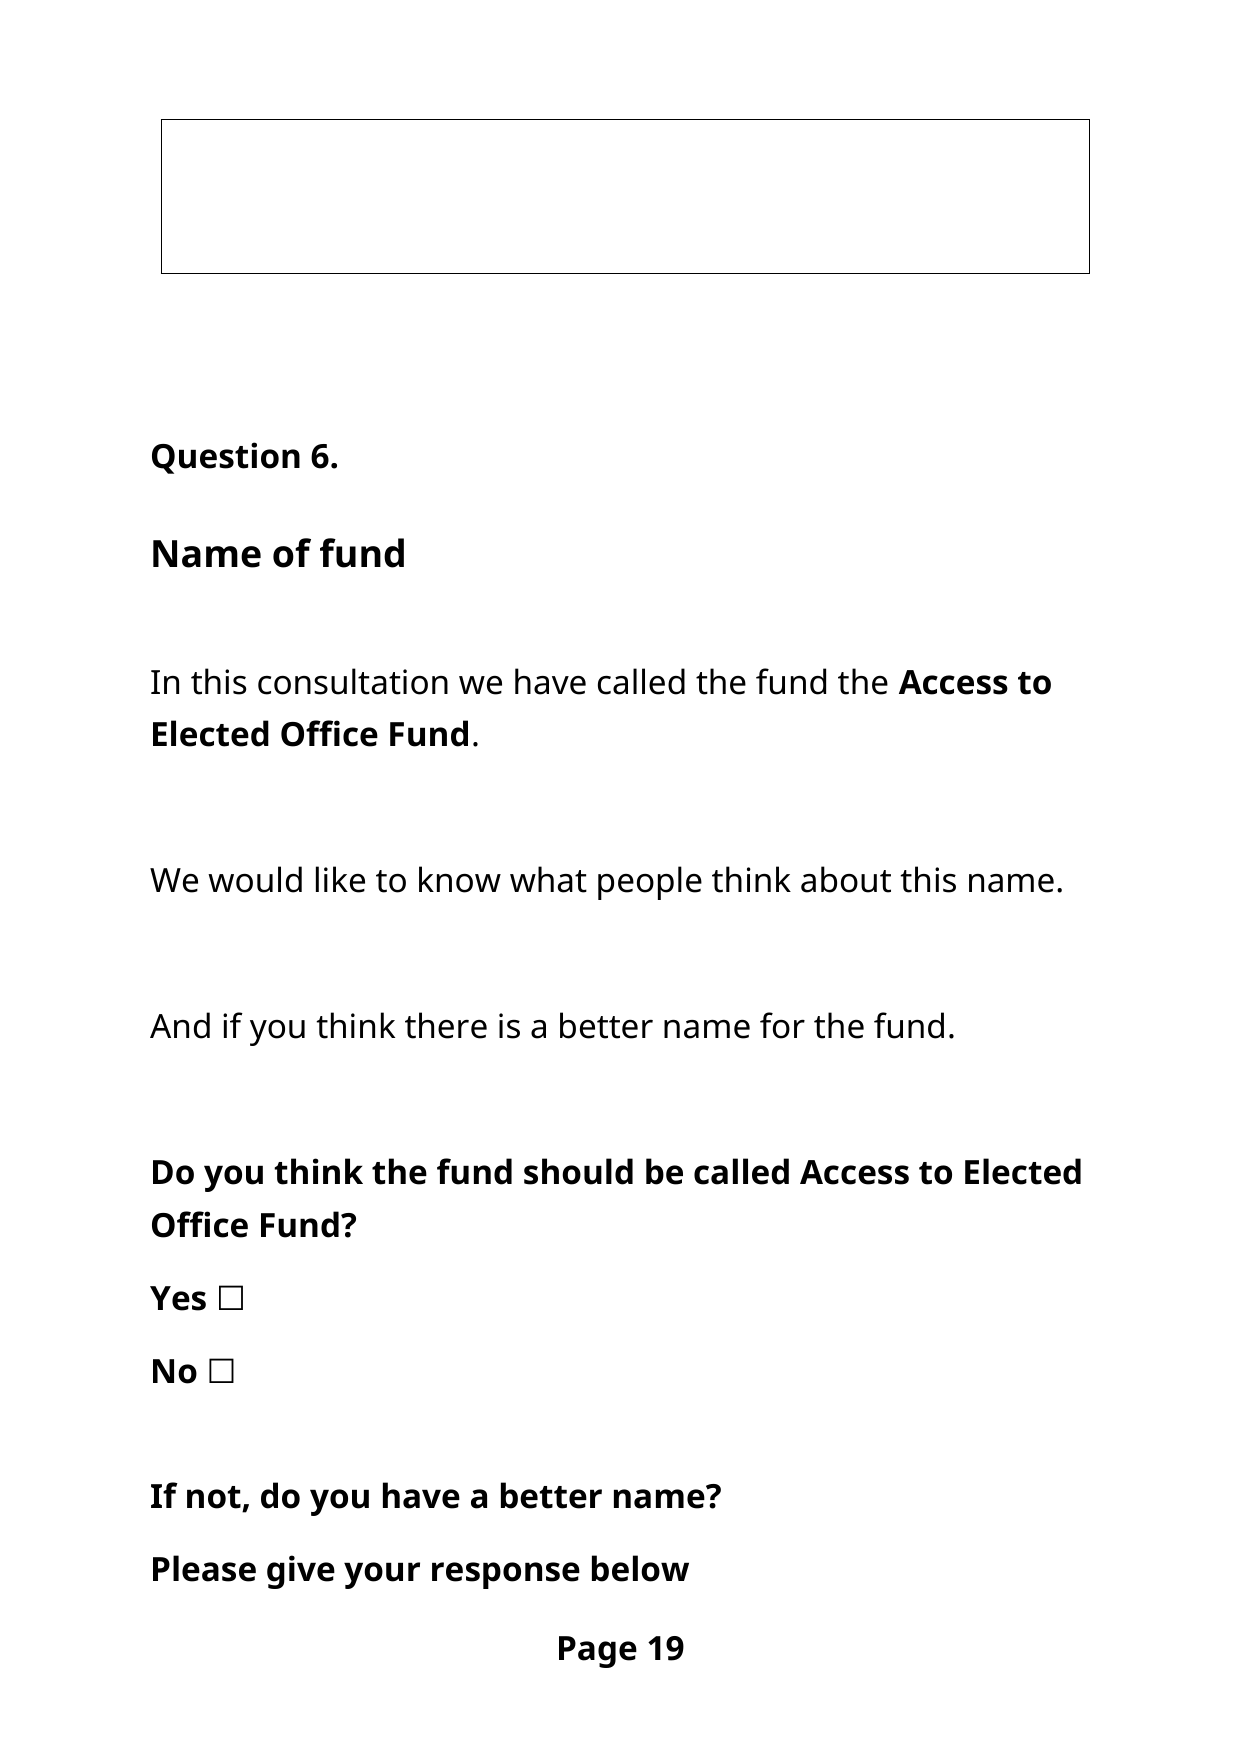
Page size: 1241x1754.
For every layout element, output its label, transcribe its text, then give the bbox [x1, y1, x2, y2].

text Yes ☐ [150, 1274, 1090, 1320]
text No ☐ [150, 1347, 1090, 1393]
text Do you think the fund should be called Access to Elected Office Fund? [150, 1149, 1090, 1247]
text Please give your response below [150, 1546, 1090, 1591]
text In this consultation we have called the fund the Access to Elected Office Fund. [150, 659, 1090, 756]
text We would like to know what people think about this name. [150, 857, 1090, 902]
text If not, do you have a better name? [150, 1420, 1090, 1518]
table_header [162, 120, 1089, 273]
text And if you think there is a better name for the fund. [150, 1003, 1090, 1048]
text Question 6. [150, 433, 1090, 479]
subtitle Name of fund [150, 527, 1090, 578]
